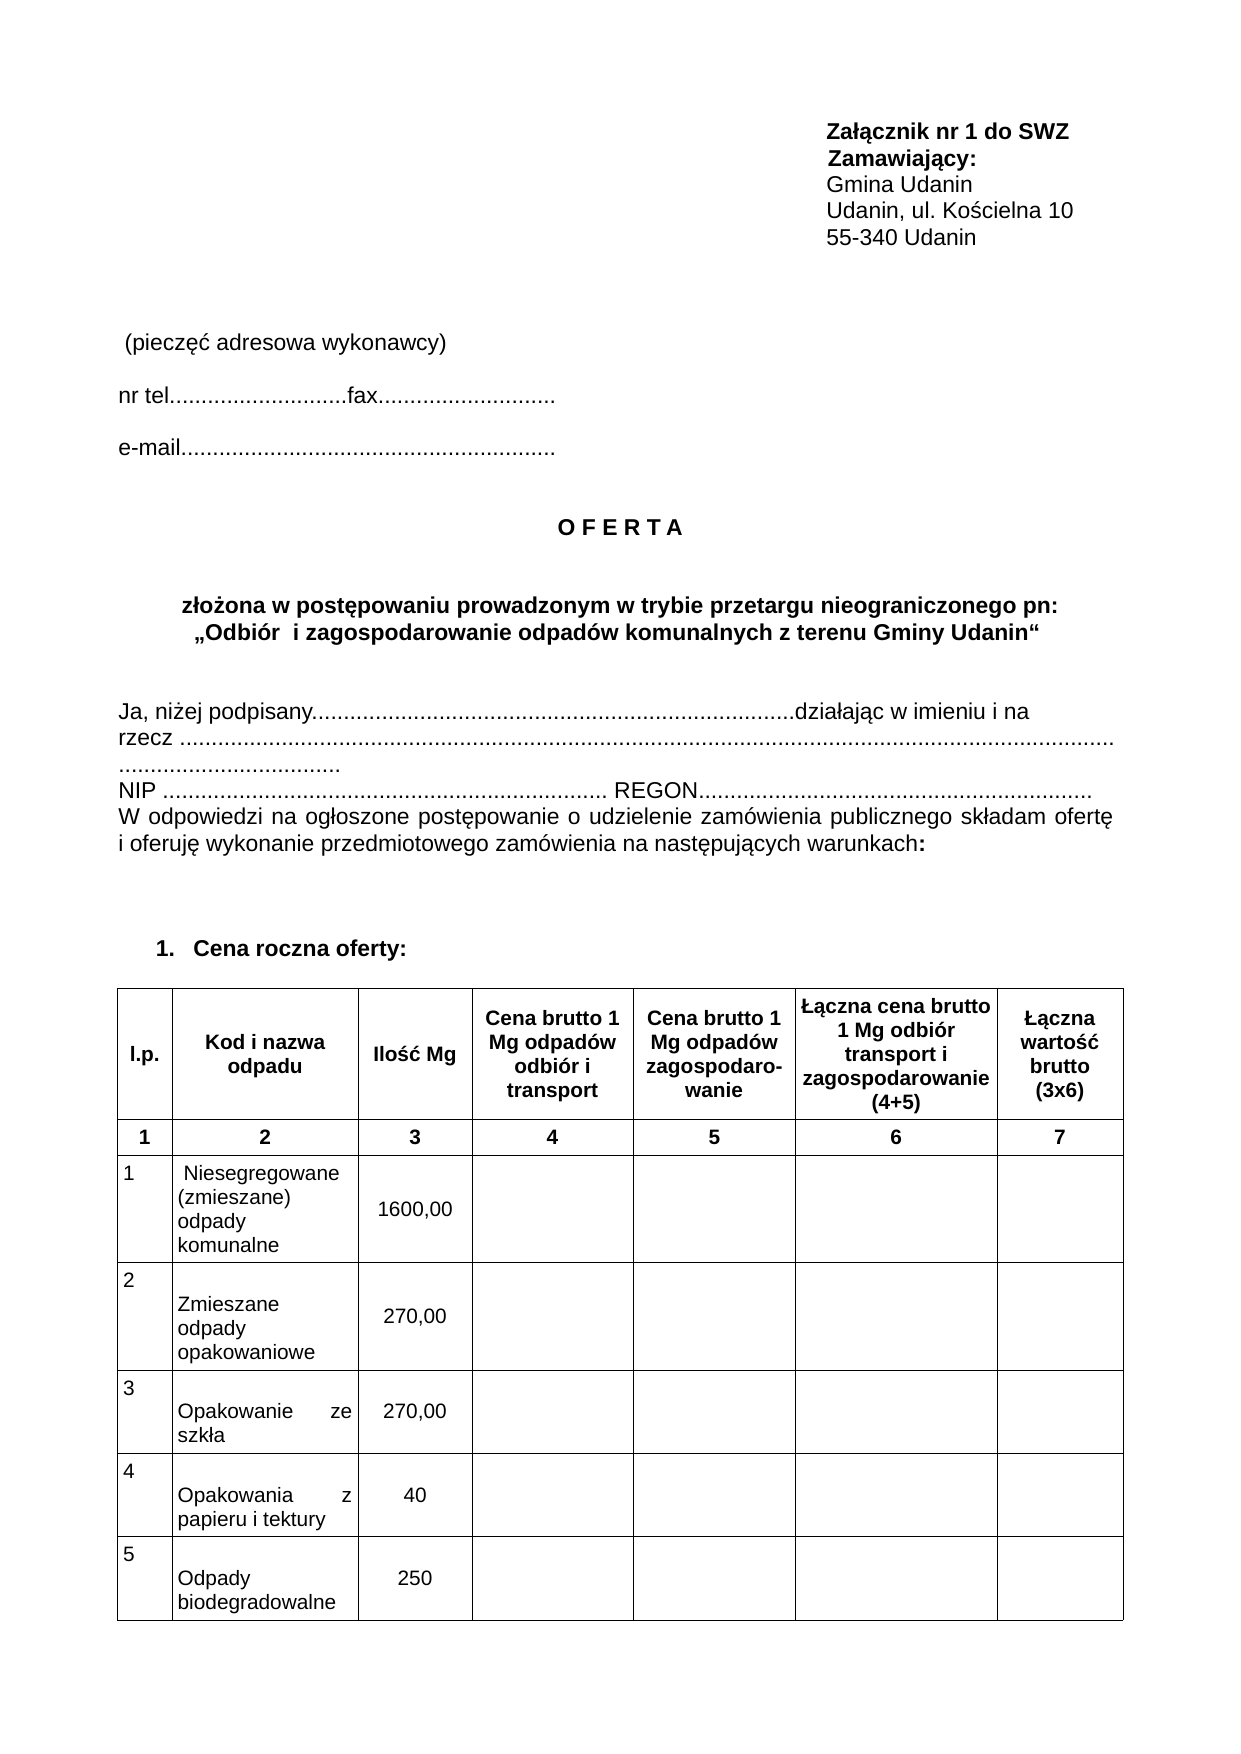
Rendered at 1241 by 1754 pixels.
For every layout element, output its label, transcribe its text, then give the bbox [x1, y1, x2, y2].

table_cell 2 [118, 1263, 172, 1369]
text Ja, niżej podpisany............................................................................działając w imieniu i na rzecz ...................................................................................................................................................................................... [118, 698, 1122, 777]
text Załącznik nr 1 do SWZ [826, 118, 1122, 144]
table_cell [998, 1263, 1123, 1369]
table_cell [634, 1537, 795, 1620]
table_cell Odpady biodegradowalne [173, 1537, 358, 1620]
table_cell [998, 1156, 1123, 1262]
table_header Cena brutto 1 Mg odpadów odbiór i transport [473, 989, 633, 1119]
table_cell 5 [118, 1537, 172, 1620]
table_header Cena brutto 1 Mg odpadów zagospodaro-wanie [634, 989, 795, 1119]
table_header l.p. [118, 989, 172, 1119]
table_cell 40 [359, 1454, 472, 1536]
table_cell 4 [118, 1454, 172, 1536]
list Gmina Udanin [679, 171, 1122, 197]
table_cell [998, 1537, 1123, 1620]
text nr tel............................fax............................ [118, 382, 1122, 408]
table_cell [473, 1371, 633, 1453]
table_cell 270,00 [359, 1371, 472, 1453]
table_cell 7 [998, 1120, 1123, 1155]
table_cell [796, 1537, 997, 1620]
list 55-340 Udanin [679, 223, 1122, 250]
text e-mail........................................................... [118, 434, 1122, 461]
table_cell 1600,00 [359, 1156, 472, 1262]
table_cell [796, 1454, 997, 1536]
list Udanin, ul. Kościelna 10 [679, 197, 1122, 223]
table_cell [634, 1371, 795, 1453]
table_cell 270,00 [359, 1263, 472, 1369]
text O F E R T A [118, 513, 1122, 540]
table_cell 250 [359, 1537, 472, 1620]
table_cell Zmieszane odpady opakowaniowe [173, 1263, 358, 1369]
table_cell 1 [118, 1120, 172, 1155]
table_cell [473, 1537, 633, 1620]
table_cell [796, 1156, 997, 1262]
table_cell [998, 1371, 1123, 1453]
table_cell 1 [118, 1156, 172, 1262]
table_header Ilość Mg [359, 989, 472, 1119]
table_cell Niesegregowane (zmieszane) odpady komunalne [173, 1156, 358, 1262]
table_header Łączna cena brutto 1 Mg odbiór transport i zagospodarowanie (4+5) [796, 989, 997, 1119]
table_cell [473, 1263, 633, 1369]
table_cell [796, 1263, 997, 1369]
table_cell [998, 1454, 1123, 1536]
text NIP ...................................................................... REGON.............................................................. [118, 777, 1122, 803]
text Zamawiający: [679, 144, 1122, 171]
table_cell 3 [359, 1120, 472, 1155]
table_cell [634, 1263, 795, 1369]
table_cell 6 [796, 1120, 997, 1155]
table_cell Opakowanie ze szkła [173, 1371, 358, 1453]
table_header Kod i nazwa odpadu [173, 989, 358, 1119]
table_cell Opakowania z papieru i tektury [173, 1454, 358, 1536]
table_cell 2 [173, 1120, 358, 1155]
text W odpowiedzi na ogłoszone postępowanie o udzielenie zamówienia publicznego składam ofertę i oferuję wykonanie przedmiotowego zamówienia na następujących warunkach: [118, 803, 1122, 856]
table_cell 5 [634, 1120, 795, 1155]
text złożona w postępowaniu prowadzonym w trybie przetargu nieograniczonego pn: „Odbiór i zagospodarowanie odpadów komunalnych z terenu Gminy Udanin“ [118, 592, 1122, 645]
table_cell 3 [118, 1371, 172, 1453]
table_cell 4 [473, 1120, 633, 1155]
table_cell [473, 1454, 633, 1536]
list Cena roczna oferty: [156, 935, 1122, 961]
table_cell [634, 1454, 795, 1536]
table_cell [634, 1156, 795, 1262]
table_header Łączna wartość brutto (3x6) [998, 989, 1123, 1119]
table_cell [473, 1156, 633, 1262]
table_cell [796, 1371, 997, 1453]
text (pieczęć adresowa wykonawcy) [118, 329, 1122, 355]
